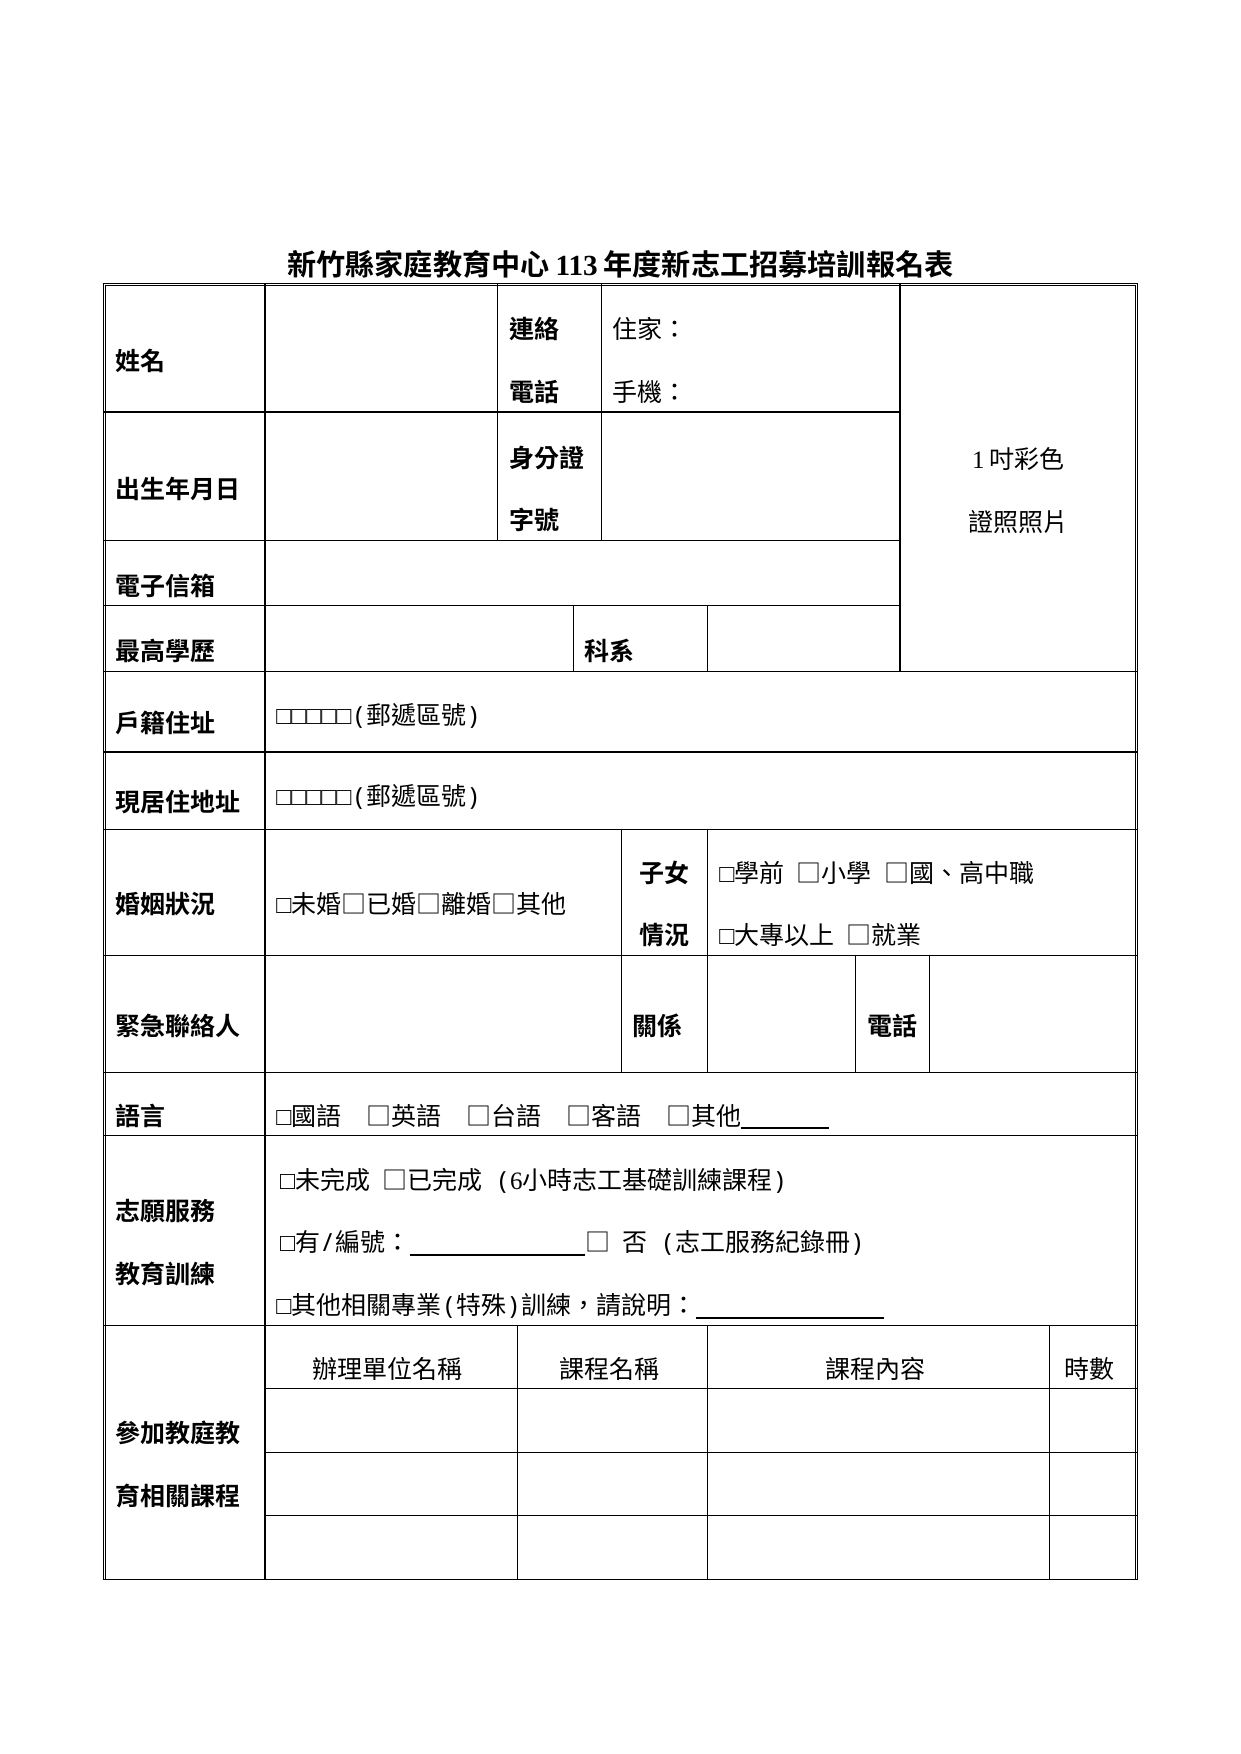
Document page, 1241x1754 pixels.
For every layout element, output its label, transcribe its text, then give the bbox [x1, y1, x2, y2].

table_cell [1050, 1453, 1135, 1515]
table_cell 參加教庭教 育相關課程 [106, 1326, 264, 1579]
table_cell [266, 1389, 517, 1452]
table_cell □其他相關專業(特殊)訓練，請說明： [266, 1136, 1135, 1325]
table_cell [518, 1453, 707, 1515]
table_cell 最高學歷 [106, 606, 264, 671]
table_cell [266, 413, 497, 539]
table_cell 關係 [622, 956, 707, 1072]
table_cell 辦理單位名稱 [266, 1326, 517, 1388]
table_cell [1050, 1389, 1135, 1452]
table_cell [602, 413, 899, 539]
table_cell [708, 956, 855, 1072]
table_cell □學前 □小學 □國、高中職 □大專以上 □就業 [708, 830, 1135, 954]
table_cell 課程名稱 [518, 1326, 707, 1388]
table_cell 緊急聯絡人 [106, 956, 264, 1072]
table_cell [266, 606, 573, 671]
table_cell [518, 1516, 707, 1579]
table_cell [266, 956, 621, 1072]
table_cell [708, 1516, 1049, 1579]
table_cell [930, 956, 1135, 1072]
table_cell 身分證字號 [498, 413, 601, 539]
table_cell 子女情況 [622, 830, 707, 954]
table_header [266, 286, 497, 411]
table_cell 時數 [1050, 1326, 1135, 1388]
table_cell 戶籍住址 [106, 672, 264, 751]
table_cell □□□□□(郵遞區號) [266, 753, 1135, 828]
table_cell [1050, 1516, 1135, 1579]
text 新竹縣家庭教育中心113年度新志工招募培訓報名表 [112, 221, 1128, 283]
table_cell [266, 1453, 517, 1515]
table_header 姓名 [106, 286, 264, 411]
table_cell 課程內容 [708, 1326, 1049, 1388]
table_header □未完成 □已完成 (6小時志工基礎訓練課程) □有/編號： □ 否 (志工服務紀錄冊) [277, 1137, 897, 1262]
table_header 住家： 手機： [602, 286, 899, 411]
table_header 1吋彩色 證照照片 [901, 286, 1135, 671]
table_cell 科系 [574, 606, 707, 671]
table_cell 現居住地址 [106, 753, 264, 828]
table_cell [518, 1389, 707, 1452]
table_cell [708, 1389, 1049, 1452]
table_cell □未婚□已婚□離婚□其他 [266, 830, 621, 954]
table_cell □□□□□(郵遞區號) [266, 672, 1135, 751]
table_cell 志願服務 教育訓練 [106, 1136, 264, 1325]
table_header 連絡 電話 [498, 286, 601, 411]
table_cell 出生年月日 [106, 413, 264, 539]
table_cell 婚姻狀況 [106, 830, 264, 954]
table_cell [266, 1516, 517, 1579]
table_cell [266, 541, 899, 605]
table_cell □國語 □英語 □台語 □客語 □其他 [266, 1073, 1135, 1135]
table_cell [708, 606, 899, 671]
table_cell [708, 1453, 1049, 1515]
table_cell 電子信箱 [106, 541, 264, 605]
table_cell 語言 [106, 1073, 264, 1135]
table_cell 電話 [856, 956, 929, 1072]
